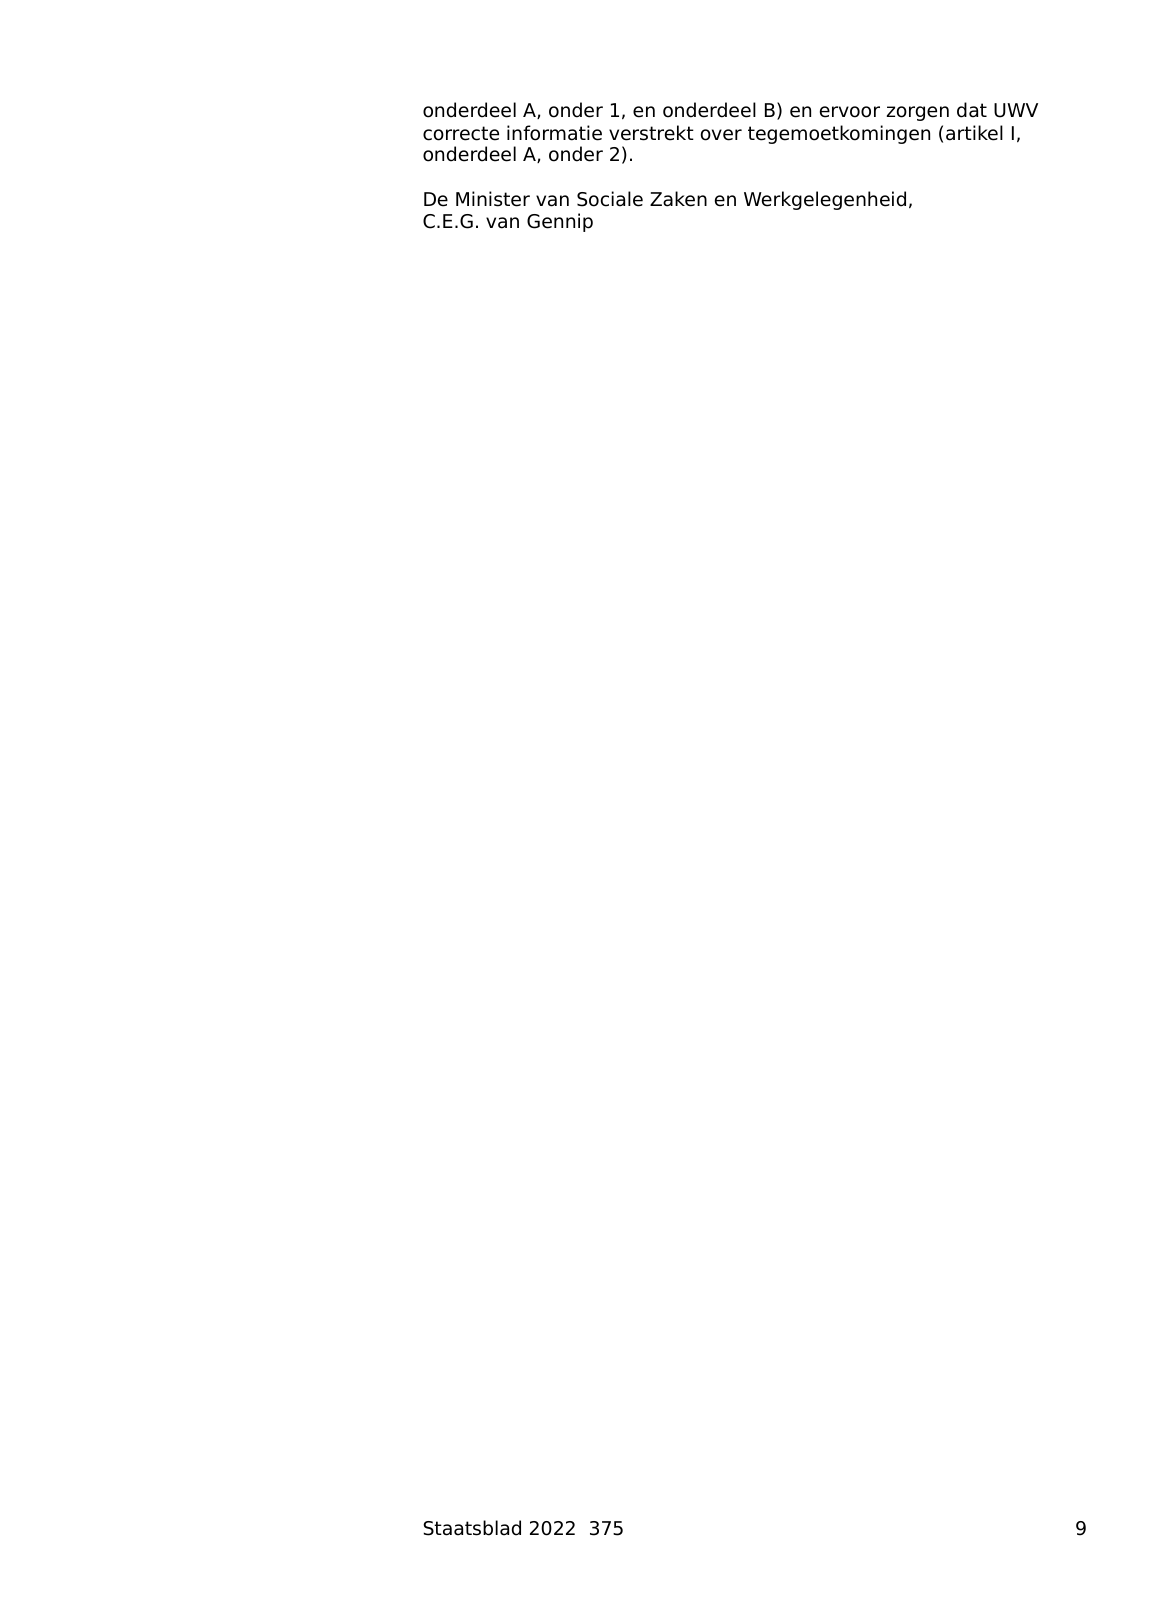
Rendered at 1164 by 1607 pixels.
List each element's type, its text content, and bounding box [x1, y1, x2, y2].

text De Minister van Sociale Zaken en Werkgelegenheid, C.E.G. van Gennip [422, 188, 1087, 232]
text onderdeel A, onder 1, en onderdeel B) en ervoor zorgen dat UWV correcte informatie verstrekt over tegemoetkomingen (artikel I, onderdeel A, onder 2). [422, 100, 1087, 166]
